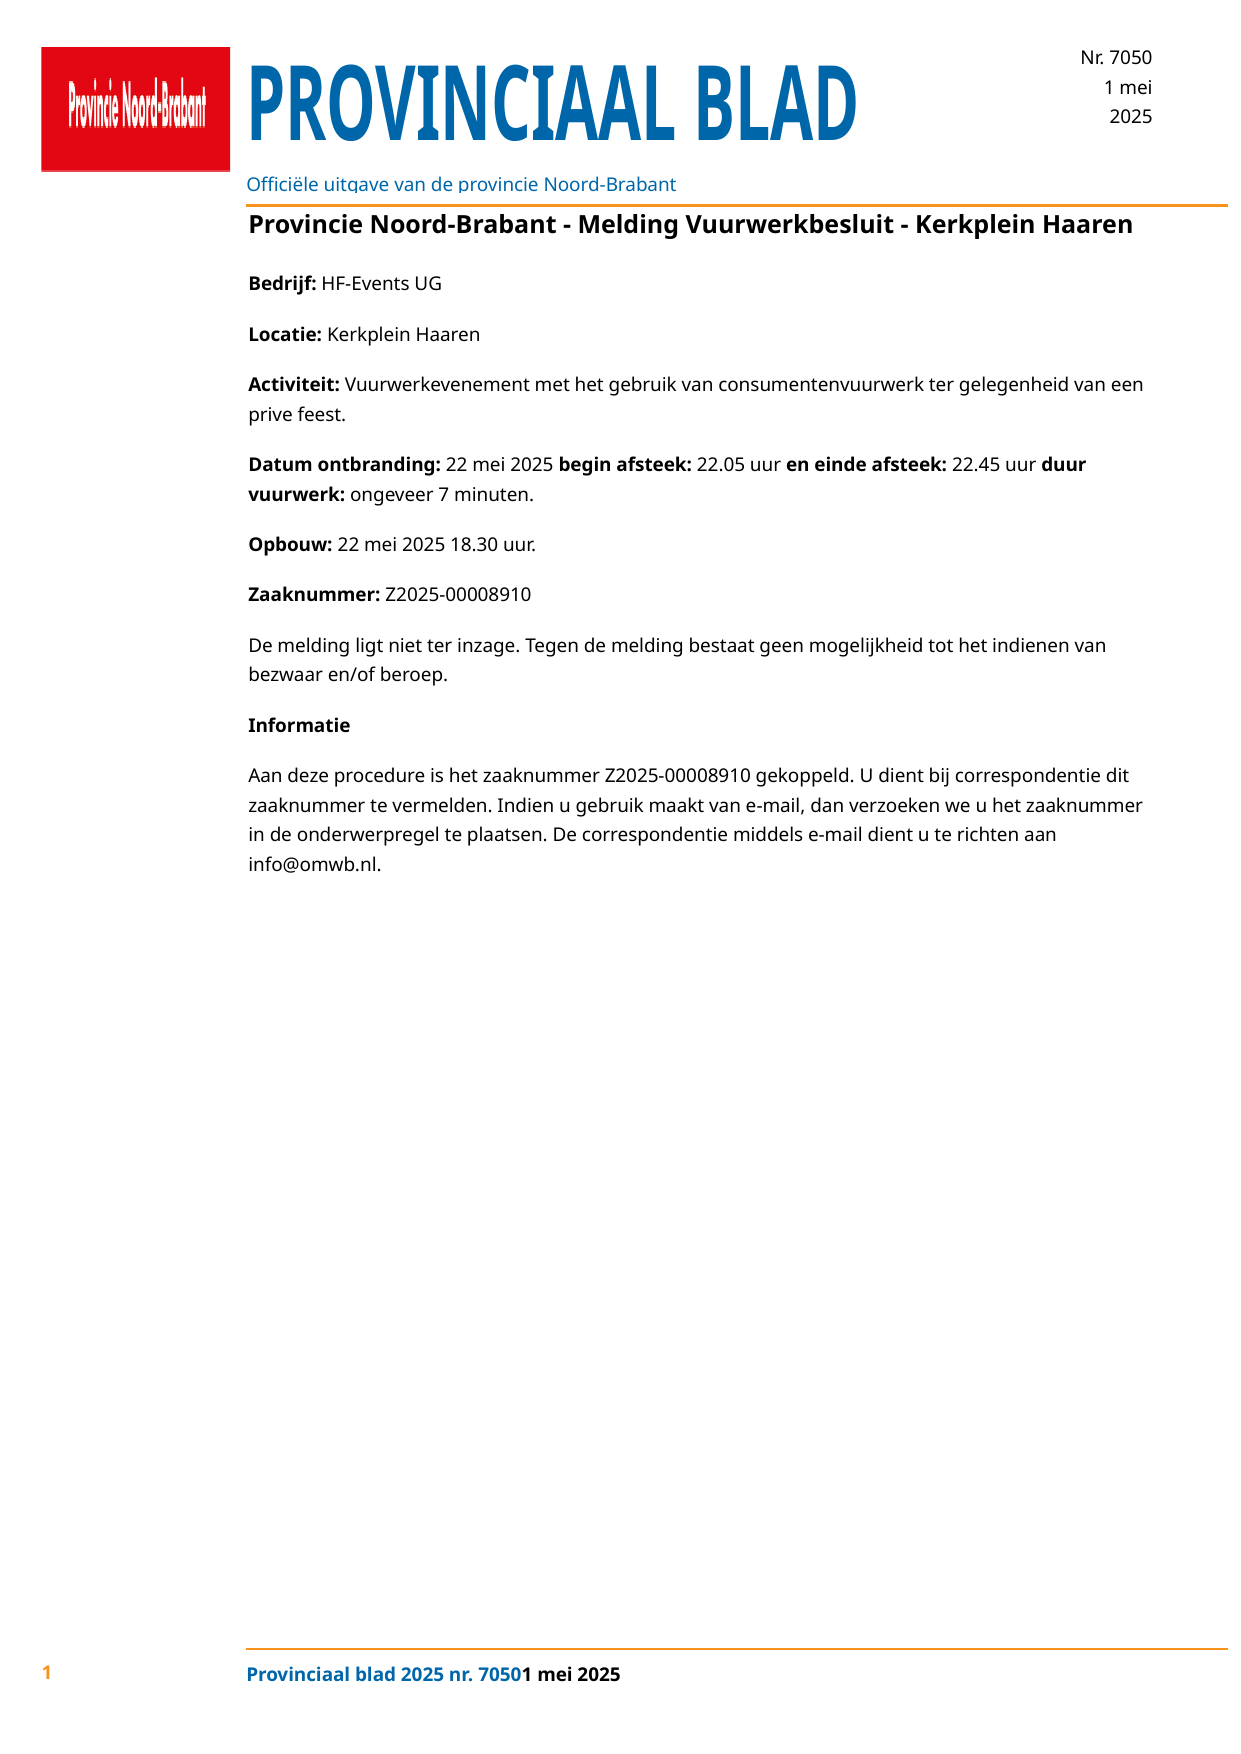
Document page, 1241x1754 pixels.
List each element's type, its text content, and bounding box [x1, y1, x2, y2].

text Opbouw: 22 mei 2025 18.30 uur. [248, 531, 1152, 557]
text Aan deze procedure is het zaaknummer Z2025-00008910 gekoppeld. U dient bij correspondentie dit zaaknummer te vermelden. Indien u gebruik maakt van e-mail, dan verzoeken we u het zaaknummer in de onderwerpregel te plaatsen. De correspondentie middels e-mail dient u te richten aan info@omwb.nl. [248, 762, 1152, 877]
text De melding ligt niet ter inzage. Tegen de melding bestaat geen mogelijkheid tot het indienen van bezwaar en/of beroep. [248, 632, 1152, 687]
text Locatie: Kerkplein Haaren [248, 321, 1152, 346]
text Zaaknummer: Z2025-00008910 [248, 582, 1152, 607]
text Provincie Noord-Brabant - Melding Vuurwerkbesluit - Kerkplein Haaren [248, 207, 1152, 241]
text Bedrijf: HF-Events UG [248, 270, 1152, 296]
text Informatie [248, 712, 1152, 738]
picture [41, 47, 231, 172]
text Datum ontbranding: 22 mei 2025 begin afsteek: 22.05 uur en einde afsteek: 22.45 uur duur vuurwerk: ongeveer 7 minuten. [248, 451, 1152, 506]
text Activiteit: Vuurwerkevenement met het gebruik van consumentenvuurwerk ter gelegenheid van een prive feest. [248, 371, 1152, 426]
